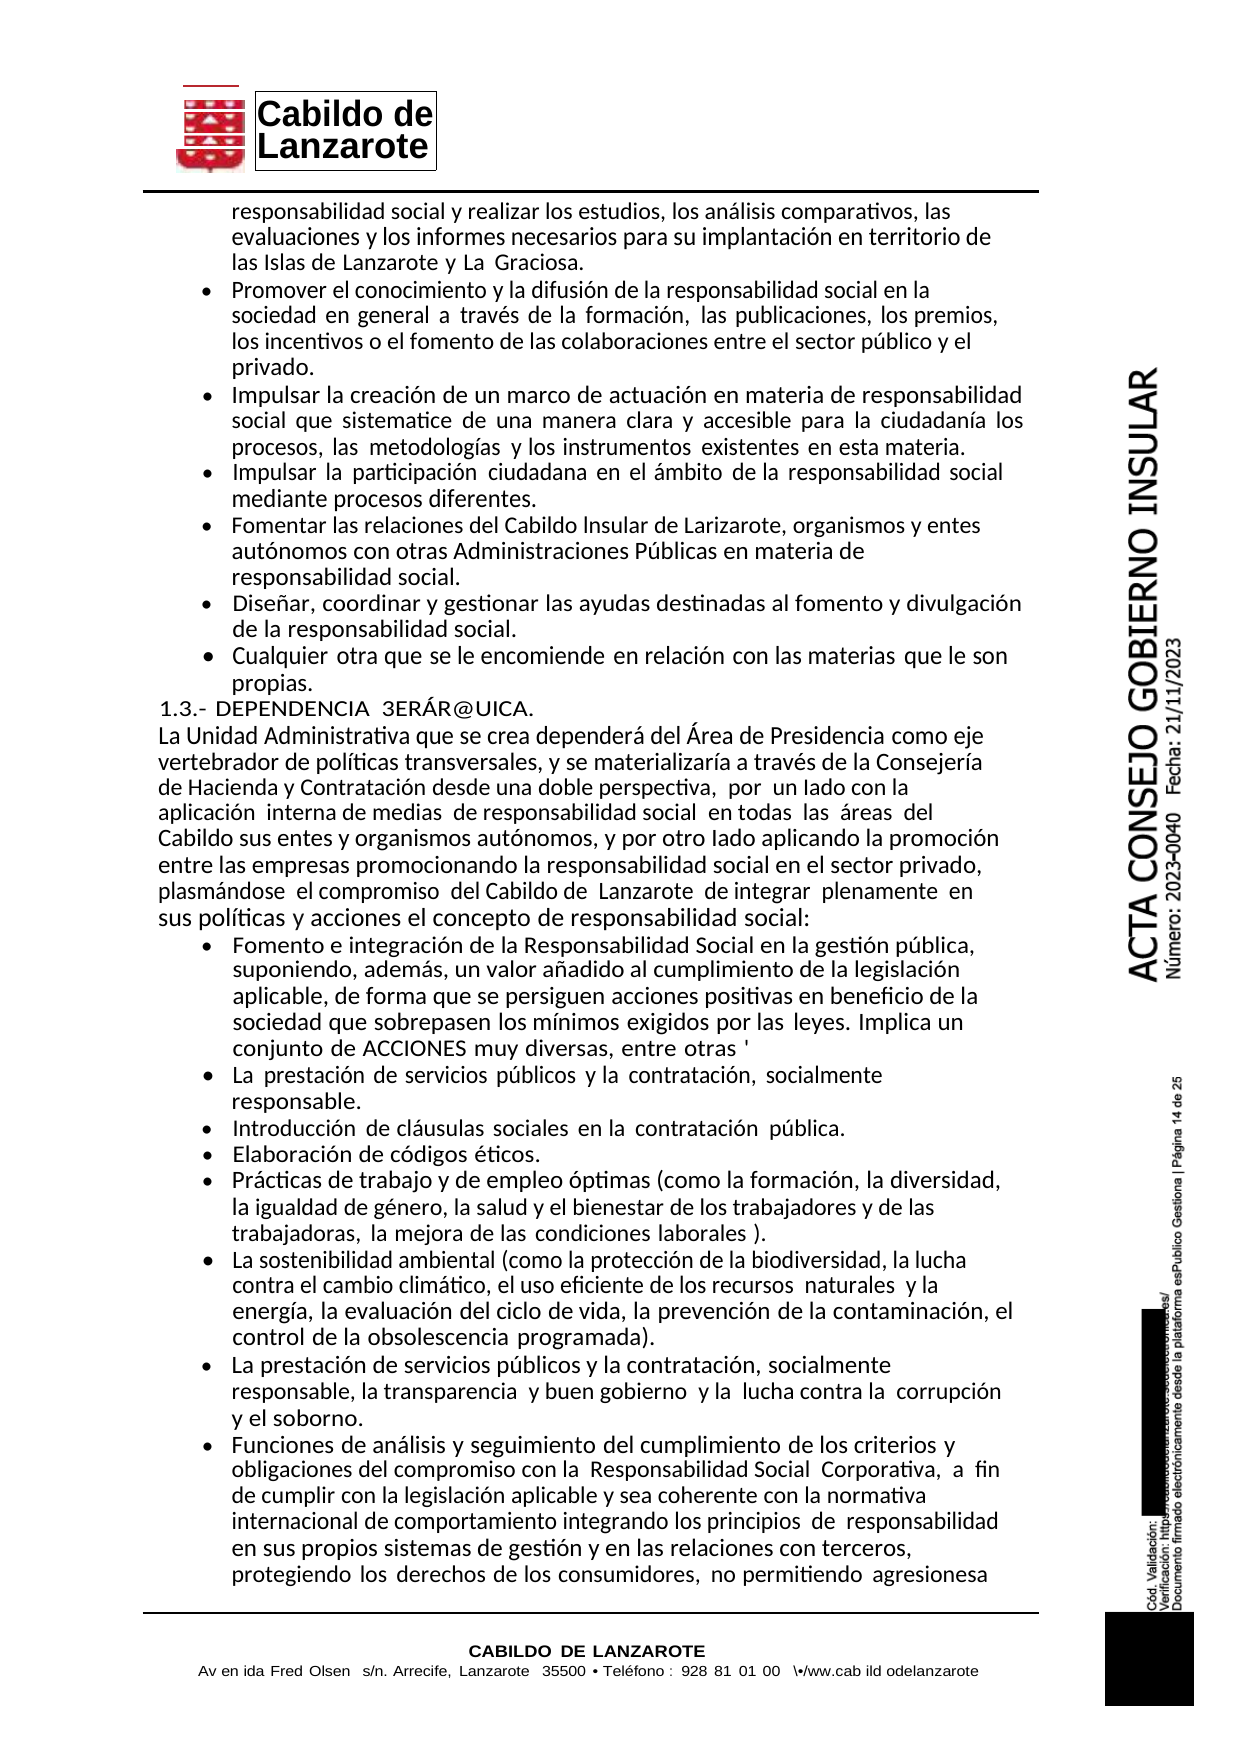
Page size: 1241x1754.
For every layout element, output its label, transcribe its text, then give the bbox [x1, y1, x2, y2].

text mediante procesos diferentes. [231, 486, 1128, 513]
subtitle propias. [231, 670, 1128, 697]
picture [176, 149, 245, 173]
text de la responsabilidad social. [232, 617, 1128, 643]
list La prestación de servicios públicos y la contratación, socialmente responsable, la transparencia y buen gobierno y la lucha contra la corrupción y el soborno. [201, 1352, 1012, 1432]
text [1194, 1089, 1205, 1115]
list Impulsar la creación de un marco de actuación en materia de responsabilidad social que sistematice de una manera clara y accesible para la ciudadanía los procesos, las metodologías y los instrumentos existentes en esta materia. [202, 382, 1024, 462]
picture [1128, 367, 1184, 983]
text responsable. [231, 1089, 1105, 1115]
picture [184, 100, 245, 109]
list Prácticas de trabajo y de empleo óptimas (como la formación, la diversidad, la igualdad de género, la salud y el bienestar de los trabajadores y de las trabajadoras, la mejora de las condiciones laborales ). [202, 1168, 1024, 1247]
subtitle Cualquier otra que se le encomiende en relación con las materias que le son [202, 643, 1128, 670]
text La Unidad Administrativa que se crea dependerá del Área de Presidencia como eje vertebrador de políticas transversales, y se materializaría a través de la Consejería de Hacienda y Contratación desde una doble perspectiva, por un Iado con la aplicación interna de medias de responsabilidad social en todas las áreas del Cabildo sus entes y organismos autónomos, y por otro Iado aplicando la promoción entre las empresas promocionando la responsabilidad social en el sector privado, plasmándose el compromiso del Cabildo de Lanzarote de integrar plenamente en sus políticas y acciones el concepto de responsabilidad social: [158, 723, 1005, 933]
text 1.3.- DEPENDENCIA 3ERÁR@UICA. [158, 697, 1128, 722]
list Introducción de cláusulas sociales en la contratación pública. [201, 1115, 1105, 1141]
list Promover el conocimiento y la difusión de la responsabilidad social en la sociedad en general a través de la formación, las publicaciones, los premios, los incentivos o el fomento de las colaboraciones entre el sector público y el privado. [201, 277, 1012, 382]
list Fomento e integración de la Responsabilidad Social en la gestión pública, suponiendo, además, un valor añadido al cumplimiento de la legislación aplicable, de forma que se persiguen acciones positivas en beneficio de la sociedad que sobrepasen los mínimos exigidos por las leyes. Implica un conjunto de ACCIONES muy diversas, entre otras ' [201, 933, 986, 1062]
picture [1105, 1077, 1194, 1706]
subtitle La sostenibilidad ambiental (como la protección de la biodiversidad, la lucha contra el cambio climático, el uso eficiente de los recursos naturales y la energía, la evaluación del ciclo de vida, la prevención de la contaminación, el control de la obsolescencia programada). [202, 1248, 1016, 1352]
list Impulsar la participación ciudadana en el ámbito de la responsabilidad social [202, 462, 1128, 486]
picture [184, 112, 245, 146]
text responsabilidad social y realizar los estudios, los análisis comparativos, las evaluaciones y los informes necesarios para su implantación en territorio de las Islas de Lanzarote y La Graciosa. [231, 200, 1005, 277]
subtitle La prestación de servicios públicos y la contratación, socialmente [202, 1062, 1205, 1089]
list Elaboración de códigos éticos. [202, 1141, 1105, 1167]
list Funciones de análisis y seguimiento del cumplimiento de los criterios y obligaciones del compromiso con la Responsabilidad Social Corporativa, a fin de cumplir con la legislación aplicable y sea coherente con la normativa internacional de comportamiento integrando los principios de responsabilidad en sus propios sistemas de gestión y en las relaciones con terceros, protegiendo los derechos de los consumidores, no permitiendo agresionesa [202, 1432, 1021, 1588]
list Diseñar, coordinar y gestionar las ayudas destinadas al fomento y divulgación [201, 592, 1128, 617]
list Fomentar las relaciones del Cabildo lnsular de Larizarote, organismos y entes autónomos con otras Administraciones Públicas en materia de responsabilidad social. [201, 513, 1024, 592]
subtitle [1184, 670, 1205, 697]
